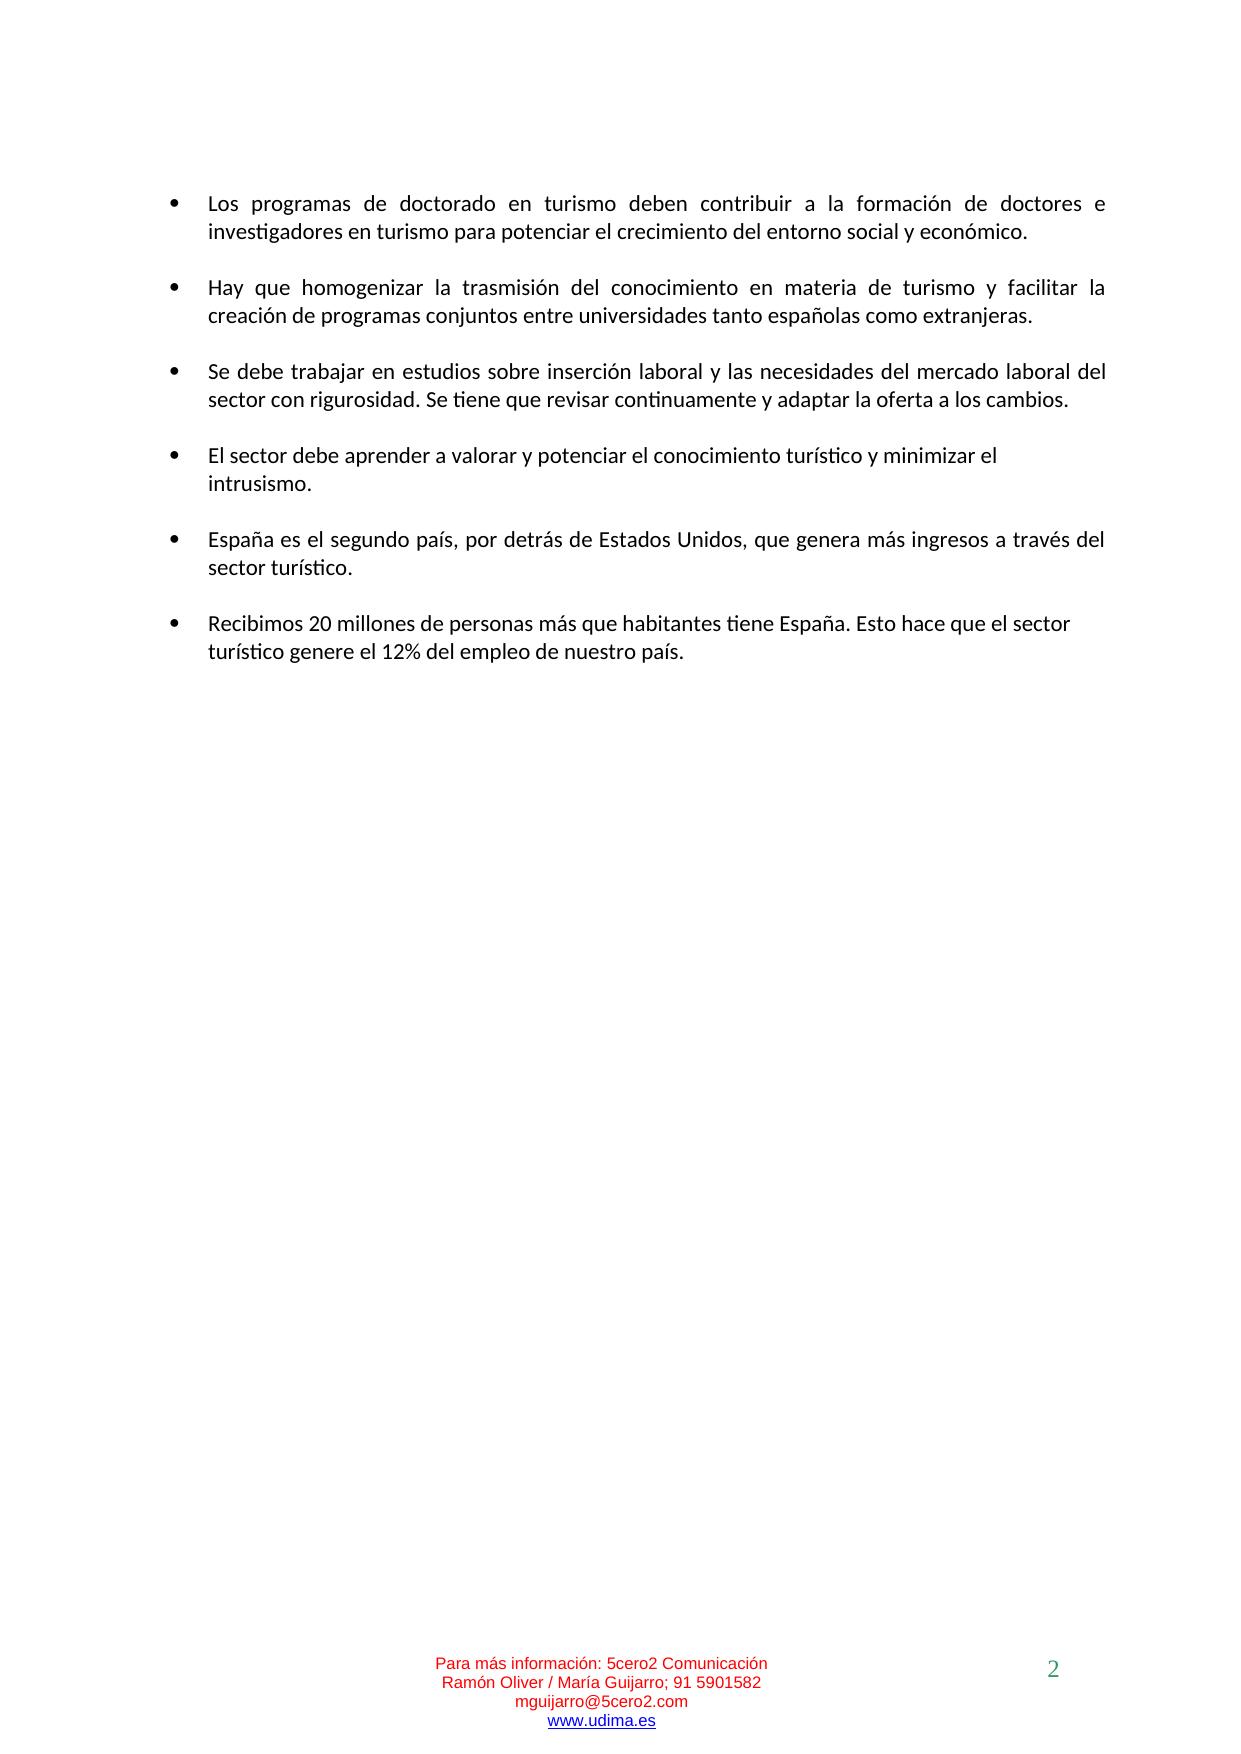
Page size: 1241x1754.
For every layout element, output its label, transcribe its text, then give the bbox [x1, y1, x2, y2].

list Hay que homogenizar la trasmisión del conocimiento en materia de turismo y facilitar la creación de programas conjuntos entre universidades tanto españolas como extranjeras. [170, 273, 1108, 329]
list España es el segundo país, por detrás de Estados Unidos, que genera más ingresos a través del sector turístico. [170, 525, 1108, 581]
list El sector debe aprender a valorar y potenciar el conocimiento turístico y minimizar el intrusismo. [170, 441, 1108, 497]
list Recibimos 20 millones de personas más que habitantes tiene España. Esto hace que el sector turístico genere el 12% del empleo de nuestro país. [170, 609, 1108, 665]
list Los programas de doctorado en turismo deben contribuir a la formación de doctores e investigadores en turismo para potenciar el crecimiento del entorno social y económico. [170, 189, 1108, 245]
list Se debe trabajar en estudios sobre inserción laboral y las necesidades del mercado laboral del sector con rigurosidad. Se tiene que revisar continuamente y adaptar la oferta a los cambios. [170, 357, 1108, 413]
